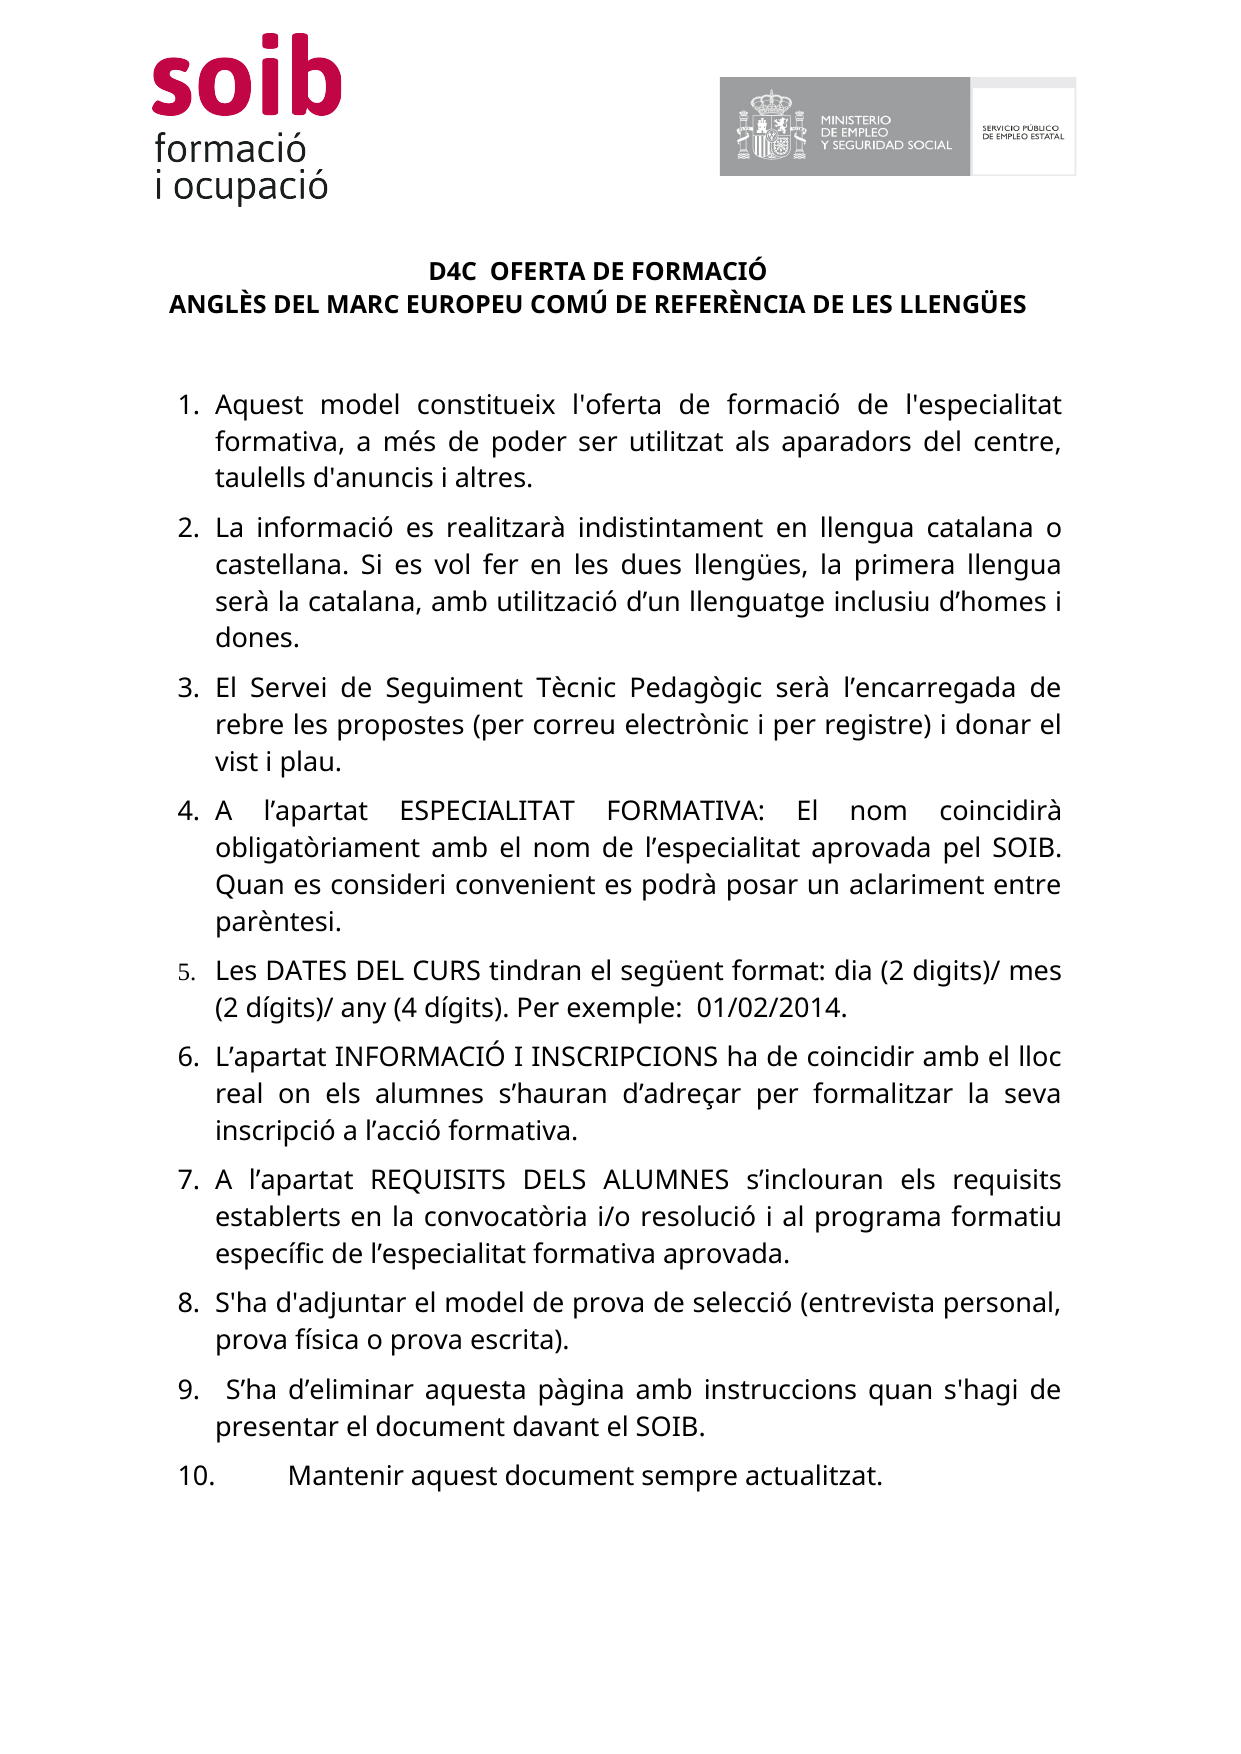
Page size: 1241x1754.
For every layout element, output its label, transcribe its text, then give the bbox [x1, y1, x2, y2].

picture [152, 33, 342, 207]
list Mantenir aquest document sempre actualitzat. [177, 1456, 1063, 1493]
list A l’apartat ESPECIALITAT FORMATIVA: El nom coincidirà obligatòriament amb el nom de l’especialitat aprovada pel SOIB. Quan es consideri convenient es podrà posar un aclariment entre parèntesi. [177, 791, 1063, 939]
picture [719, 77, 1077, 176]
text D4C OFERTA DE FORMACIÓ [133, 253, 1063, 287]
list Aquest model constitueix l'oferta de formació de l'especialitat formativa, a més de poder ser utilitzat als aparadors del centre, taulells d'anuncis i altres. [177, 385, 1063, 496]
list L’apartat INFORMACIÓ I INSCRIPCIONS ha de coincidir amb el lloc real on els alumnes s’hauran d’adreçar per formalitzar la seva inscripció a l’acció formativa. [177, 1038, 1063, 1148]
list S'ha d'adjuntar el model de prova de selecció (entrevista personal, prova física o prova escrita). [177, 1284, 1063, 1358]
text ANGLÈS DEL MARC EUROPEU COMÚ DE REFERÈNCIA DE LES LLENGÜES [133, 287, 1063, 321]
list Les dates del curs tindran el següent format: dia (2 digits)/ mes (2 dígits)/ any (4 dígits). Per exemple: 01/02/2014. [177, 951, 1063, 1025]
list La informació es realitzarà indistintament en llengua catalana o castellana. Si es vol fer en les dues llengües, la primera llengua serà la catalana, amb utilització d’un llenguatge inclusiu d’homes i dones. [177, 508, 1063, 656]
list S’ha d’eliminar aquesta pàgina amb instruccions quan s'hagi de presentar el document davant el SOIB. [177, 1370, 1063, 1444]
list A l’apartat REQUISITS DELS ALUMNES s’inclouran els requisits establerts en la convocatòria i/o resolució i al programa formatiu específic de l’especialitat formativa aprovada. [177, 1161, 1063, 1271]
list El Servei de Seguiment Tècnic Pedagògic serà l’encarregada de rebre les propostes (per correu electrònic i per registre) i donar el vist i plau. [177, 668, 1063, 779]
